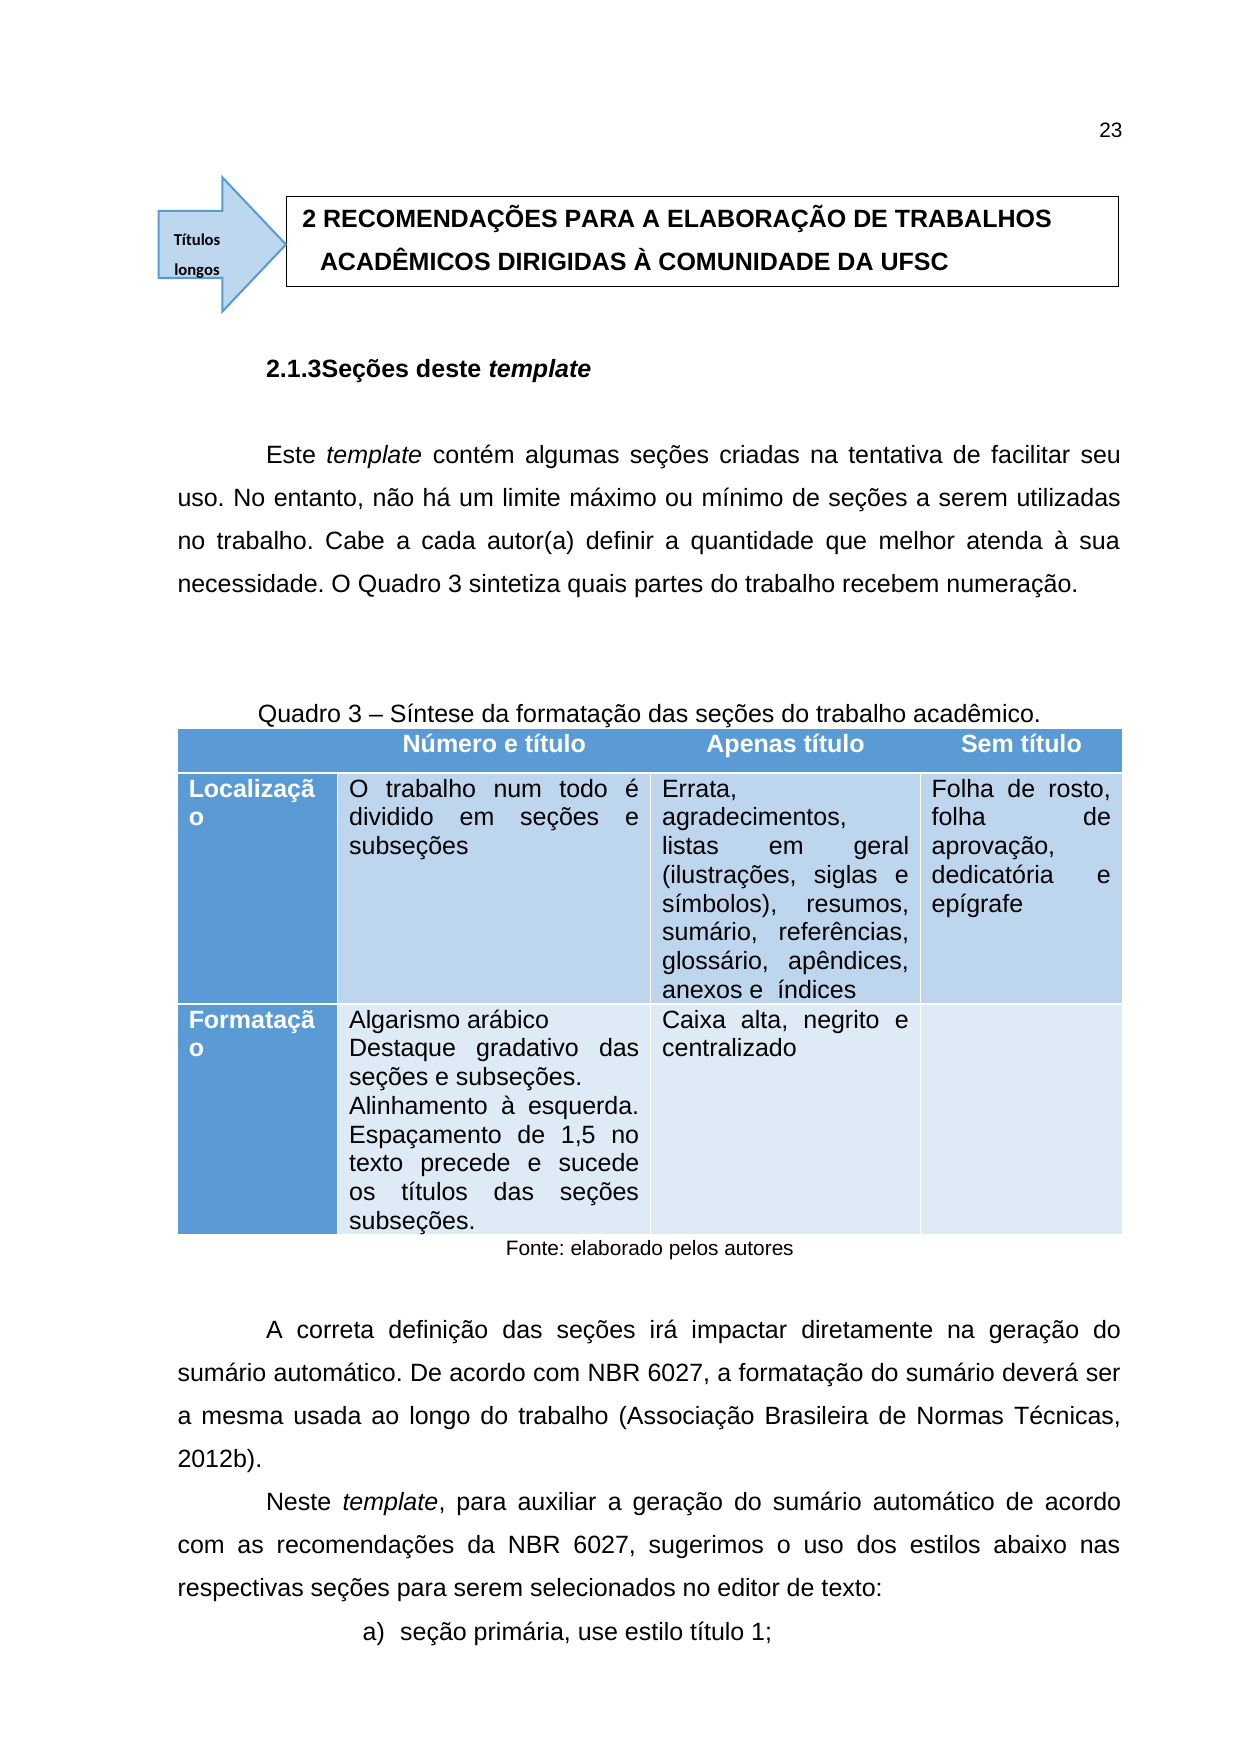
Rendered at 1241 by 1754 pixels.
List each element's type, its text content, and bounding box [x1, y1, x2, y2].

text Fonte: elaborado pelos autores [177, 1236, 1122, 1259]
subtitle Seções deste template [177, 354, 1122, 383]
table_header Sem título [920, 729, 1122, 772]
text Quadro 3 – Síntese da formatação das seções do trabalho acadêmico. [177, 699, 1122, 728]
table_cell Caixa alta, negrito e centralizado [651, 1005, 920, 1234]
text Este template contém algumas seções criadas na tentativa de facilitar seu uso. No entanto, não há um limite máximo ou mínimo de seções a serem utilizadas no trabalho. Cabe a cada autor(a) definir a quantidade que melhor atenda à sua necessidade. O Quadro 3 sintetiza quais partes do trabalho recebem numeração. [177, 440, 1122, 598]
text Neste template, para auxiliar a geração do sumário automático de acordo com as recomendações da NBR 6027, sugerimos o uso dos estilos abaixo nas respectivas seções para serem selecionados no editor de texto: [177, 1487, 1122, 1602]
table_cell O trabalho num todo é dividido em seções e subseções [338, 774, 650, 1003]
table_cell Algarismo arábico Destaque gradativo das seções e subseções. Alinhamento à esquerda. Espaçamento de 1,5 no texto precede e sucede os títulos das seções subseções. [338, 1005, 650, 1234]
table_header Número e título [338, 729, 651, 772]
list seção primária, use estilo título 1; [362, 1617, 1122, 1645]
table_cell Formatação [178, 1005, 337, 1234]
table_header [178, 729, 338, 772]
table_cell [921, 1005, 1122, 1234]
table_header Apenas título [651, 729, 920, 772]
table_cell Errata, agradecimentos, listas em geral (ilustrações, siglas e símbolos), resumos, sumário, referências, glossário, apêndices, anexos e índices [651, 774, 920, 1003]
text 2 RECOMENDAÇÕES PARA A ELABORAÇÃO DE TRABALHOS ACADÊMICOS DIRIGIDAS À COMUNIDADE DA UFSC [302, 204, 1103, 276]
table_cell Localização [178, 774, 337, 1003]
text A correta definição das seções irá impactar diretamente na geração do sumário automático. De acordo com NBR 6027, a formatação do sumário deverá ser a mesma usada ao longo do trabalho (Associação Brasileira de Normas Técnicas, 2012b). [177, 1315, 1122, 1473]
table_cell Folha de rosto, folha de aprovação, dedicatória e epígrafe [921, 774, 1122, 1003]
